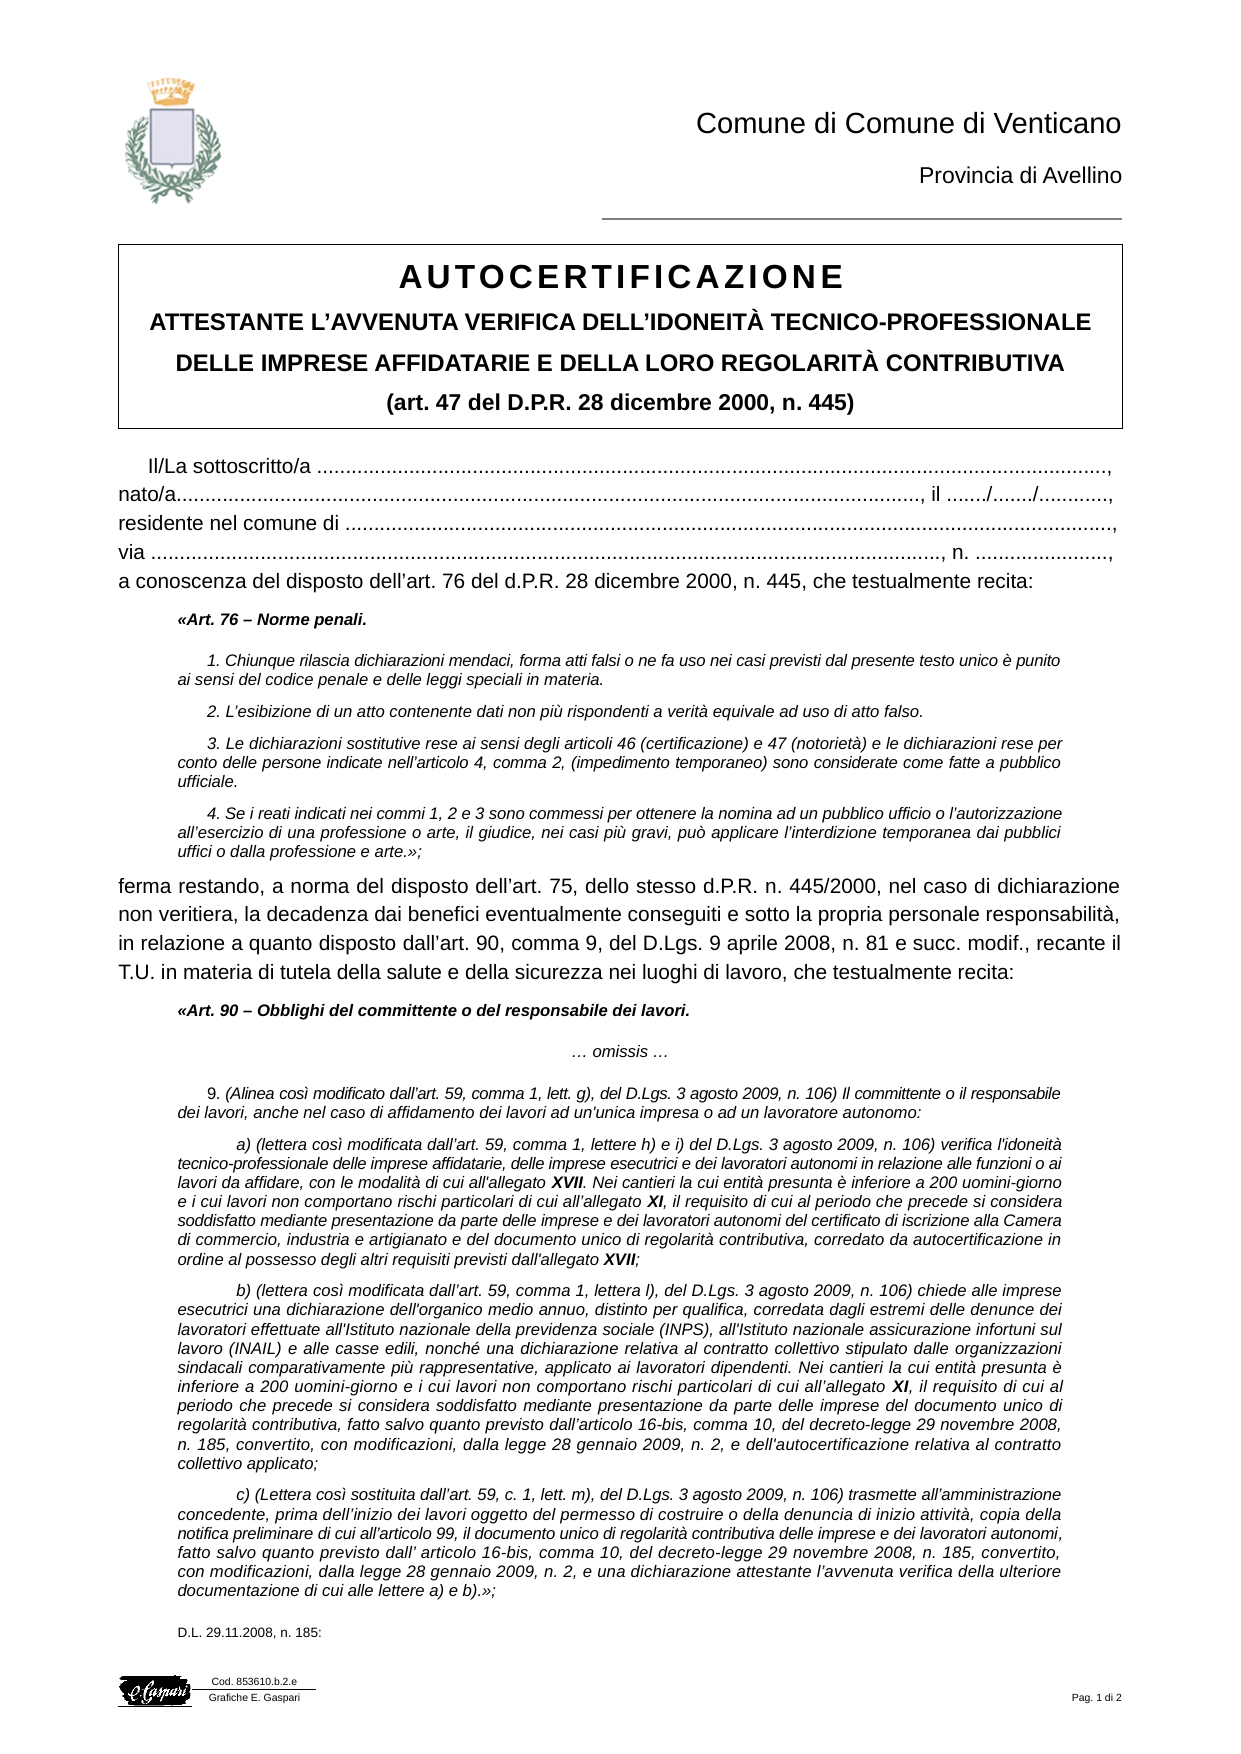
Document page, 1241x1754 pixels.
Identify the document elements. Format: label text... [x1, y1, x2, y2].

text 1. Chiunque rilascia dichiarazioni mendaci, forma atti falsi o ne fa uso nei casi previsti dal presente testo unico è punito ai sensi del codice penale e delle leggi speciali in materia. [177, 651, 1063, 689]
text ferma restando, a norma del disposto dell’art. 75, dello stesso d.P.R. n. 445/2000, nel caso di dichiarazione non veritiera, la decadenza dai benefici eventualmente conseguiti e sotto la propria personale responsabilità, in relazione a quanto disposto dall’art. 90, comma 9, del D.Lgs. 9 aprile 2008, n. 81 e succ. modif., recante il T.U. in materia di tutela della salute e della sicurezza nei luoghi di lavoro, che testualmente recita: [118, 873, 1122, 984]
subtitle … omissis … [177, 1042, 1063, 1061]
text «Art. 90 – Obblighi del committente o del responsabile dei lavori. [177, 1001, 1063, 1020]
picture [122, 140, 224, 162]
text Provincia di Avellino [118, 162, 1122, 188]
text 9. (Alinea così modificato dall’art. 59, comma 1, lett. g), del D.Lgs. 3 agosto 2009, n. 106) Il committente o il responsabile dei lavori, anche nel caso di affidamento dei lavori ad un'unica impresa o ad un lavoratore autonomo: [177, 1083, 1063, 1122]
picture [122, 75, 224, 106]
picture [122, 188, 224, 204]
text 4. Se i reati indicati nei commi 1, 2 e 3 sono commessi per ottenere la nomina ad un pubblico ufficio o l’autorizzazione all’esercizio di una professione o arte, il giudice, nei casi più gravi, può applicare l’interdizione temporanea dai pubblici uffici o dalla professione e arte.»; [177, 803, 1063, 861]
table_header AUTOCERTIFICAZIONE ATTESTANTE L’AVVENUTA VERIFICA DELL’IDONEITÀ TECNICO-PROFESSIONALE DELLE IMPRESE AFFIDATARIE E DELLA LORO REGOLARITÀ CONTRIBUTIVA (art. 47 del D.P.R. 28 dicembre 2000, n. 445) [119, 245, 1122, 427]
text 3. Le dichiarazioni sostitutive rese ai sensi degli articoli 46 (certificazione) e 47 (notorietà) e le dichiarazioni rese per conto delle persone indicate nell’articolo 4, comma 2, (impedimento temporaneo) sono considerate come fatte a pubblico ufficiale. [177, 733, 1063, 791]
text Il/La sottoscritto/a ........................................................................................................................................., nato/a................................................................................................................................., il ......./......./............, residente nel comune di ....................................................................................................................................., via ........................................................................................................................................., n. ......................., a conoscenza del disposto dell’art. 76 del d.P.R. 28 dicembre 2000, n. 445, che testualmente recita: [118, 453, 1122, 592]
picture [118, 1674, 191, 1706]
text D.L. 29.11.2008, n. 185: [177, 1625, 1122, 1641]
text «Art. 76 – Norme penali. [177, 610, 1063, 629]
text b) (lettera così modificata dall’art. 59, comma 1, lettera l), del D.Lgs. 3 agosto 2009, n. 106) chiede alle imprese esecutrici una dichiarazione dell'organico medio annuo, distinto per qualifica, corredata dagli estremi delle denunce dei lavoratori effettuate all'Istituto nazionale della previdenza sociale (INPS), all'Istituto nazionale assicurazione infortuni sul lavoro (INAIL) e alle casse edili, nonché una dichiarazione relativa al contratto collettivo stipulato dalle organizzazioni sindacali comparativamente più rappresentative, applicato ai lavoratori dipendenti. Nei cantieri la cui entità presunta è inferiore a 200 uomini-giorno e i cui lavori non comportano rischi particolari di cui all’allegato XI, il requisito di cui al periodo che precede si considera soddisfatto mediante presentazione da parte delle imprese del documento unico di regolarità contributiva, fatto salvo quanto previsto dall’articolo 16-bis, comma 10, del decreto-legge 29 novembre 2008, n. 185, convertito, con modificazioni, dalla legge 28 gennaio 2009, n. 2, e dell'autocertificazione relativa al contratto collettivo applicato; [177, 1281, 1063, 1473]
text 2. L’esibizione di un atto contenente dati non più rispondenti a verità equivale ad uso di atto falso. [177, 702, 1063, 721]
text Nell'elenco degli allegati [118, 204, 602, 227]
text Comune di Comune di Venticano [118, 106, 1122, 140]
text c) (Lettera così sostituita dall’art. 59, c. 1, lett. m), del D.Lgs. 3 agosto 2009, n. 106) trasmette all’amministrazione concedente, prima dell’inizio dei lavori oggetto del permesso di costruire o della denuncia di inizio attività, copia della notifica preliminare di cui all’articolo 99, il documento unico di regolarità contributiva delle imprese e dei lavoratori autonomi, fatto salvo quanto previsto dall’ articolo 16-bis, comma 10, del decreto-legge 29 novembre 2008, n. 185, convertito, con modificazioni, dalla legge 28 gennaio 2009, n. 2, e una dichiarazione attestante l’avvenuta verifica della ulteriore documentazione di cui alle lettere a) e b).»; [177, 1485, 1063, 1600]
text a) (lettera così modificata dall’art. 59, comma 1, lettere h) e i) del D.Lgs. 3 agosto 2009, n. 106) verifica l'idoneità tecnico-professionale delle imprese affidatarie, delle imprese esecutrici e dei lavoratori autonomi in relazione alle funzioni o ai lavori da affidare, con le modalità di cui all'allegato XVII. Nei cantieri la cui entità presunta è inferiore a 200 uomini-giorno e i cui lavori non comportano rischi particolari di cui all’allegato XI, il requisito di cui al periodo che precede si considera soddisfatto mediante presentazione da parte delle imprese e dei lavoratori autonomi del certificato di iscrizione alla Camera di commercio, industria e artigianato e del documento unico di regolarità contributiva, corredato da autocertificazione in ordine al possesso degli altri requisiti previsti dall'allegato XVII; [177, 1134, 1063, 1268]
